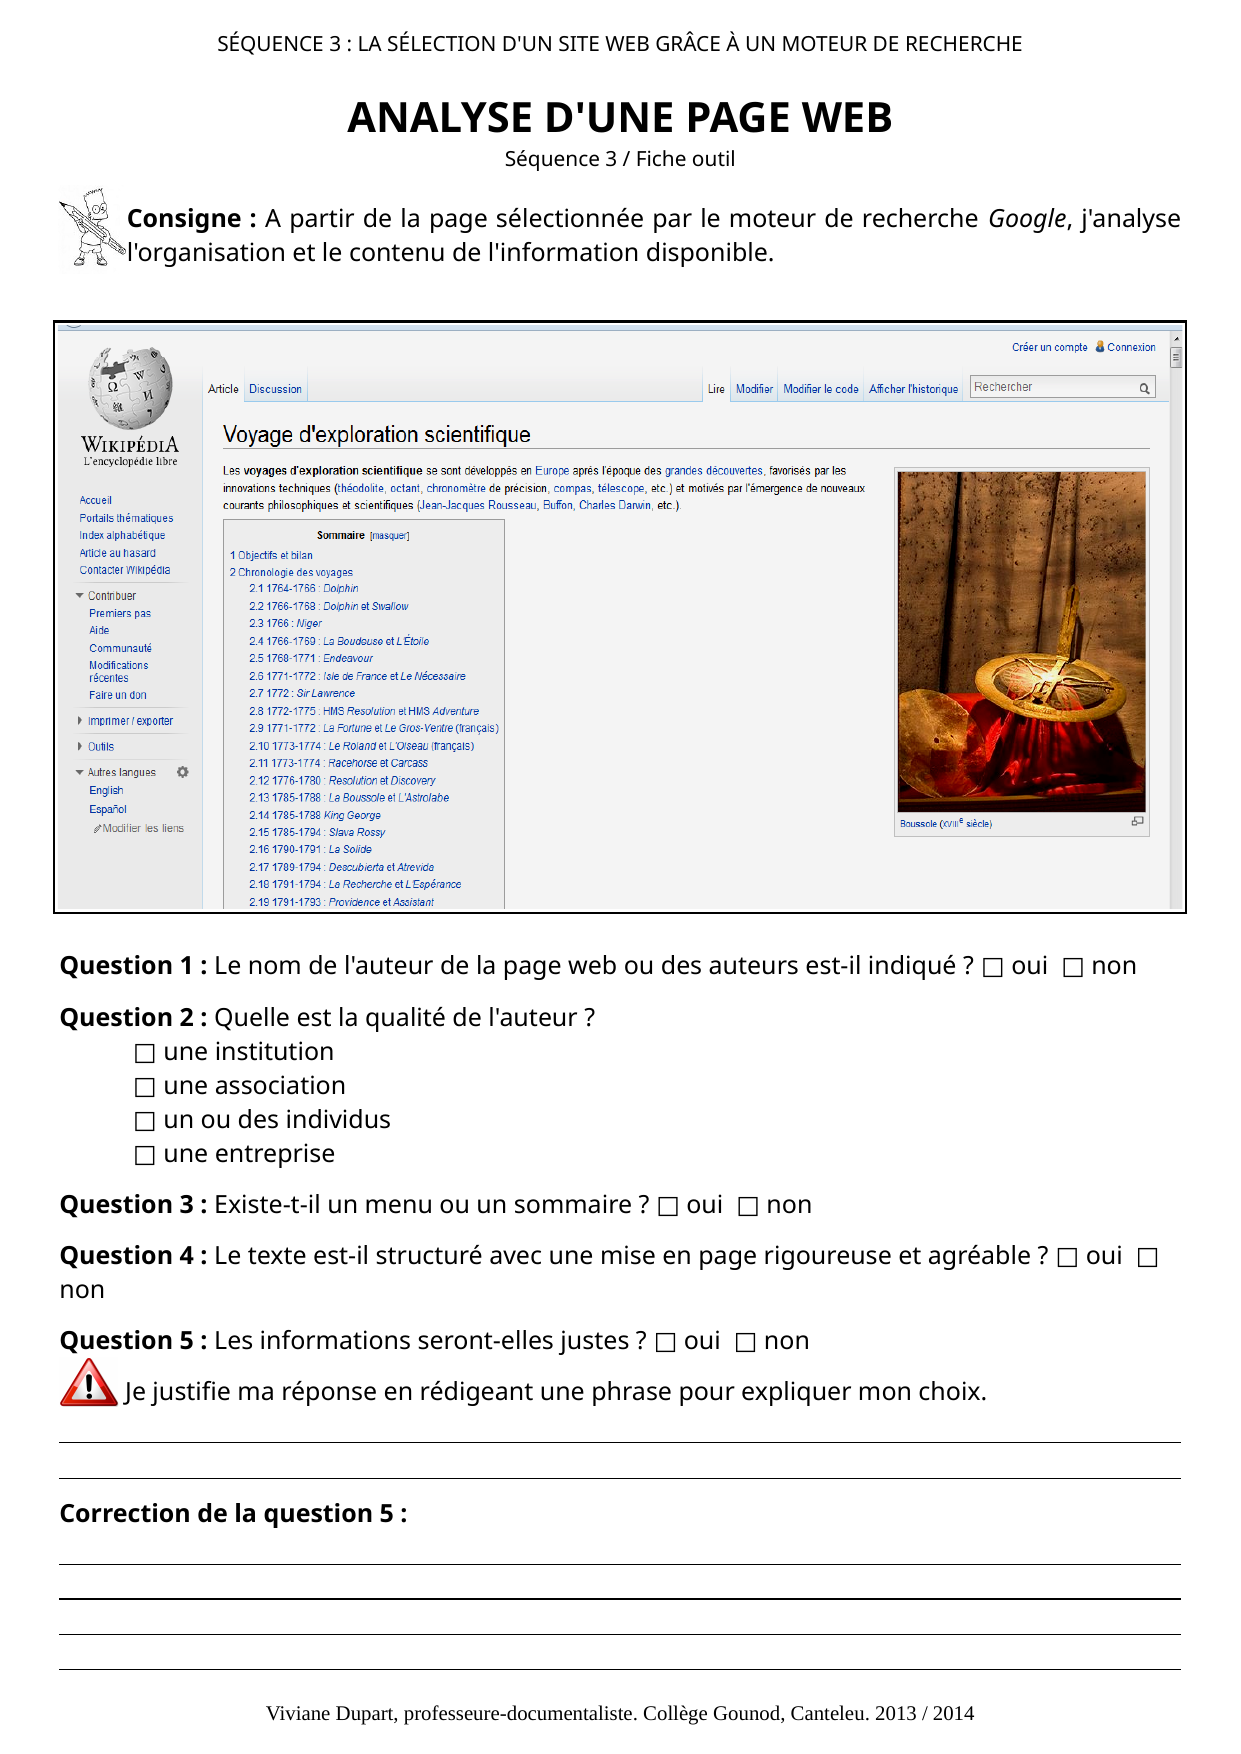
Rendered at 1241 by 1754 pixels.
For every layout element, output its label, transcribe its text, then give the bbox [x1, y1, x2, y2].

table_header [59, 1530, 1181, 1564]
text Question 2 : Quelle est la qualité de l'auteur ? [59, 999, 1181, 1033]
text Question 1 : Le nom de l'auteur de la page web ou des auteurs est-il indiqué ? □ oui □ non [59, 948, 1181, 982]
text Question 4 : Le texte est-il structuré avec une mise en page rigoureuse et agréable ? □ oui □ non [59, 1238, 1181, 1306]
picture [58, 185, 127, 274]
picture [59, 1357, 119, 1407]
text □ une entreprise [59, 1135, 1181, 1169]
text Je justifie ma réponse en rédigeant une phrase pour expliquer mon choix. [59, 1374, 1181, 1408]
text Analyse d'une page web [59, 87, 1181, 144]
table_header [59, 1408, 1181, 1442]
text □ une association [59, 1067, 1181, 1101]
text Question 3 : Existe-t-il un menu ou un sommaire ? □ oui □ non [59, 1187, 1181, 1221]
table_cell [59, 1600, 1181, 1634]
text Consigne : A partir de la page sélectionnée par le moteur de recherche Google, j'analyse l'organisation et le contenu de l'information disponible. [127, 201, 1181, 269]
text □ une institution [59, 1033, 1181, 1067]
text Correction de la question 5 : [59, 1496, 1181, 1530]
picture [57, 325, 1183, 909]
table_cell [59, 1635, 1181, 1669]
text □ un ou des individus [59, 1101, 1181, 1135]
table_cell [59, 1565, 1181, 1598]
table_cell [59, 1443, 1181, 1478]
text Séquence 3 / Fiche outil [59, 144, 1181, 173]
text Question 5 : Les informations seront-elles justes ? □ oui □ non [59, 1323, 1181, 1357]
